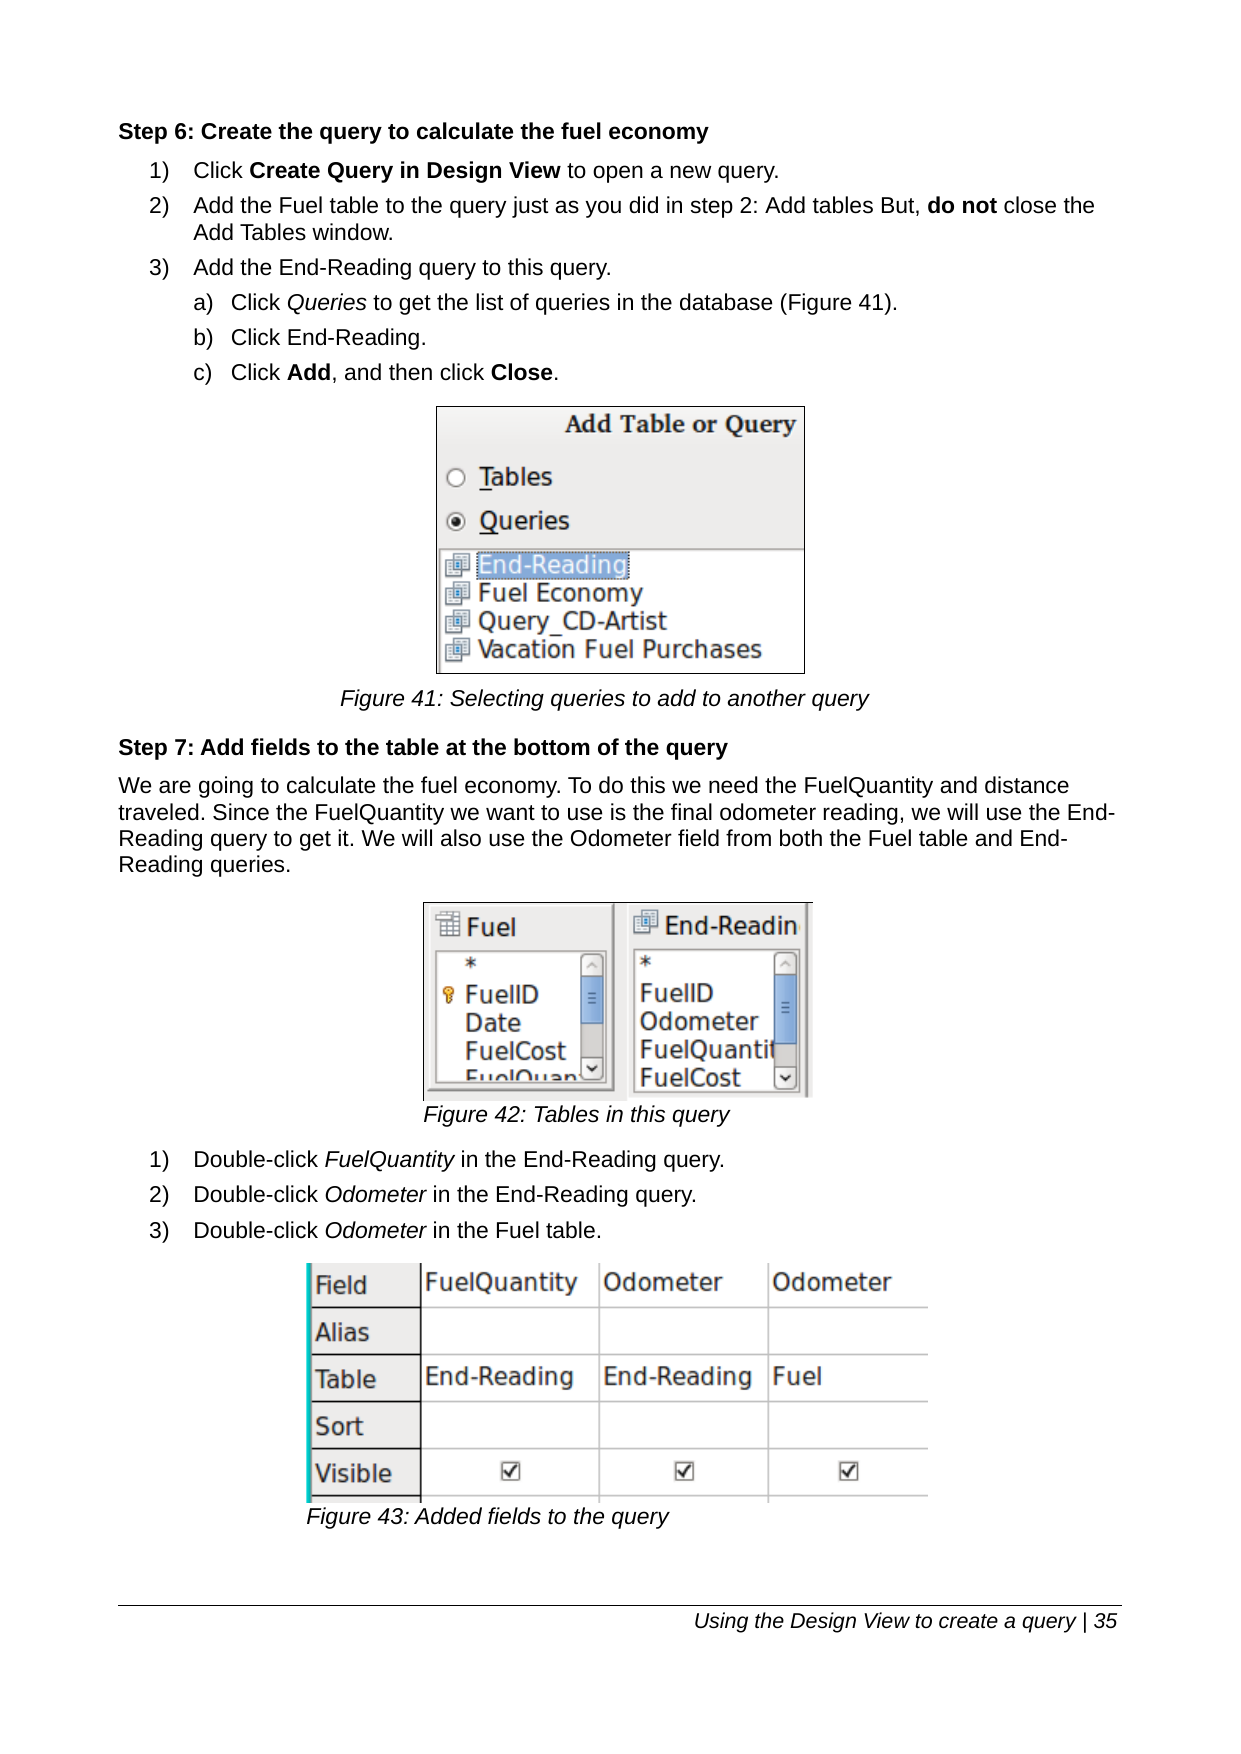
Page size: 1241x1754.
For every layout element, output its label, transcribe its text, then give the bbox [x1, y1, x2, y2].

list Double-click Odometer in the End-Reading query. [169, 1181, 1122, 1208]
list Click Queries to get the list of queries in the database (Figure 41). [193, 289, 1122, 315]
picture [424, 903, 813, 1101]
list Double-click FuelQuantity in the End-Reading query. [169, 1146, 1122, 1173]
list Add the End-Reading query to this query. [169, 254, 1122, 280]
list Click End-Reading. [193, 324, 1122, 350]
list Click Create Query in Design View to open a new query. [169, 157, 1122, 183]
list Double-click Odometer in the Fuel table. [169, 1217, 1122, 1243]
list Add the Fuel table to the query just as you did in step 2: Add tables But, do not close the Add Tables window. [169, 192, 1122, 245]
text Figure 43: Added fields to the query [306, 1503, 934, 1529]
picture [437, 407, 804, 673]
text Figure 41: Selecting queries to add to another query [340, 685, 900, 712]
text Figure 42: Tables in this query [423, 1101, 817, 1127]
text We are going to calculate the fuel economy. To do this we need the FuelQuantity and distance traveled. Since the FuelQuantity we want to use is the final odometer reading, we will use the End-Reading query to get it. We will also use the Odometer field from both the Fuel table and End-Reading queries. [118, 772, 1122, 878]
list Click Add, and then click Close. [193, 359, 1122, 386]
text Step 6: Create the query to calculate the fuel economy [118, 118, 1122, 144]
text Step 7: Add fields to the table at the bottom of the query [118, 733, 1122, 760]
picture [306, 1263, 928, 1503]
